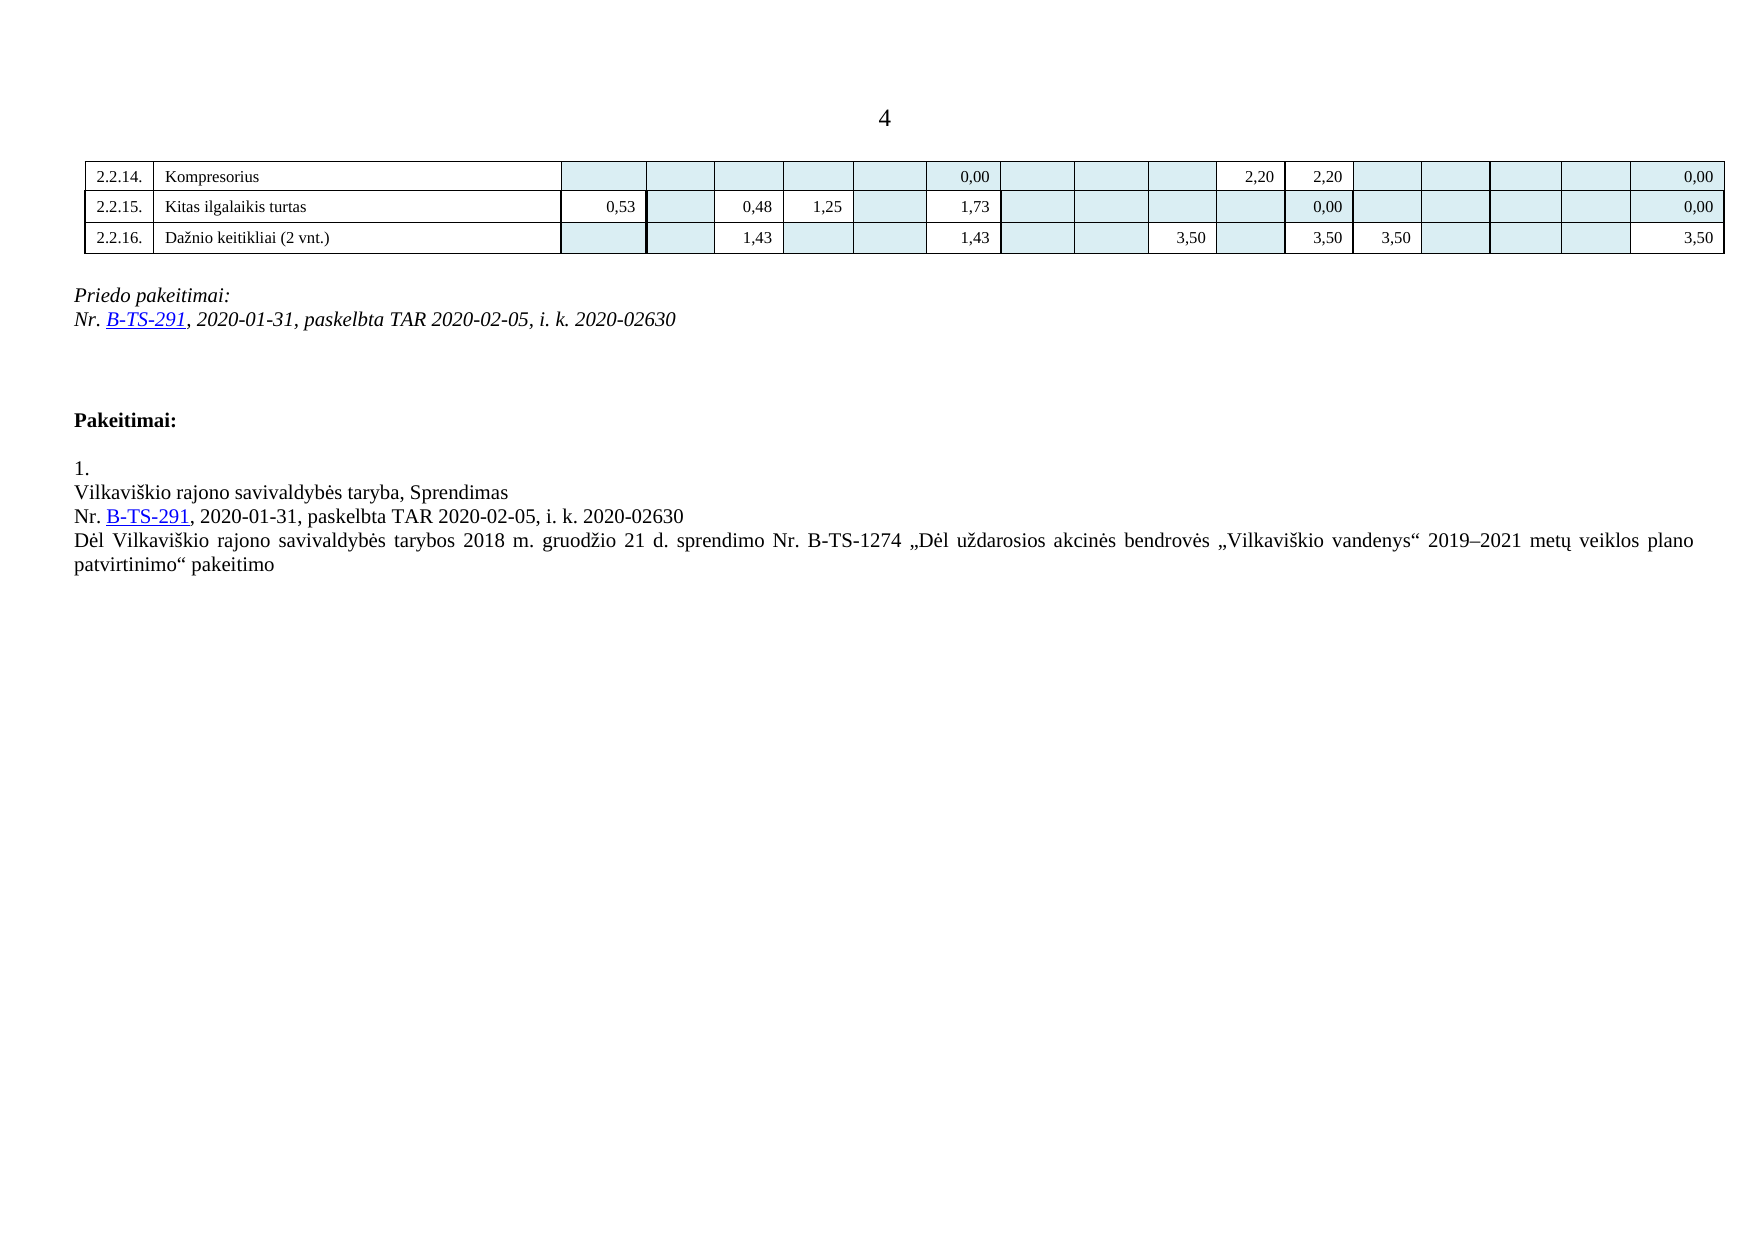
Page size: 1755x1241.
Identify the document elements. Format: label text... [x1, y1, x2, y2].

table_cell 1,43 [927, 223, 1000, 253]
table_cell [1422, 191, 1489, 222]
text Priedo pakeitimai: [74, 283, 1695, 307]
table_cell Kitas ilgalaikis turtas [154, 191, 560, 222]
table_cell [648, 191, 714, 222]
table_cell 2.2.15. [86, 191, 153, 222]
table_cell [784, 162, 853, 190]
table_cell [1149, 191, 1216, 222]
table_cell 3,50 [1354, 223, 1421, 253]
table_cell [647, 162, 714, 190]
table_cell Dažnio keitikliai (2 vnt.) [154, 223, 560, 253]
table_cell 0,53 [562, 191, 645, 222]
table_cell [1422, 162, 1489, 190]
table_cell [1217, 191, 1284, 222]
table_cell [854, 223, 926, 253]
table_cell [1562, 162, 1630, 190]
table_cell 2,20 [1286, 162, 1353, 190]
table_cell 1,73 [927, 191, 1000, 222]
table_cell [1422, 223, 1489, 253]
table_cell 3,50 [1149, 223, 1216, 253]
table_cell [562, 223, 645, 253]
table_cell 0,00 [1286, 191, 1352, 222]
table_cell [715, 162, 783, 190]
table_cell 0,00 [1631, 191, 1723, 222]
table_cell [1562, 223, 1630, 253]
text Dėl Vilkaviškio rajono savivaldybės tarybos 2018 m. gruodžio 21 d. sprendimo Nr. B-TS-1274 „Dėl uždarosios akcinės bendrovės „Vilkaviškio vandenys“ 2019–2021 metų veiklos plano patvirtinimo“ pakeitimo [74, 528, 1695, 576]
text Vilkaviškio rajono savivaldybės taryba, Sprendimas [74, 480, 1695, 504]
table_cell [1075, 191, 1148, 222]
table_cell [1562, 191, 1630, 222]
table_cell 2,20 [1217, 162, 1284, 190]
table_cell [1075, 223, 1148, 253]
table_cell [1149, 162, 1216, 190]
table_cell [1491, 162, 1561, 190]
table_cell [1217, 223, 1284, 253]
table_cell 3,50 [1286, 223, 1352, 253]
table_cell 1,43 [715, 223, 783, 253]
table_cell [854, 162, 926, 190]
table_cell Kompresorius [154, 162, 561, 190]
table_cell 0,00 [1631, 162, 1724, 190]
table_cell [854, 191, 926, 222]
text Nr. B-TS-291, 2020-01-31, paskelbta TAR 2020-02-05, i. k. 2020-02630 [74, 307, 1695, 331]
table_cell 2.2.16. [86, 223, 153, 253]
table_cell [1354, 191, 1421, 222]
table_cell [1001, 162, 1074, 190]
table_cell [1354, 162, 1421, 190]
table_cell [1491, 191, 1561, 222]
table_cell [784, 223, 853, 253]
table_cell [1491, 223, 1561, 253]
table_cell 1,25 [784, 191, 853, 222]
table_cell [648, 223, 714, 253]
table_cell [1002, 223, 1074, 253]
table_cell 0,48 [715, 191, 783, 222]
table_cell [1075, 162, 1148, 190]
table_cell [1002, 191, 1074, 222]
table_cell 3,50 [1631, 223, 1723, 253]
text 1. [74, 456, 1695, 480]
text Nr. B-TS-291, 2020-01-31, paskelbta TAR 2020-02-05, i. k. 2020-02630 [74, 504, 1695, 528]
table_cell 0,00 [927, 162, 1000, 190]
table_cell 2.2.14. [86, 162, 153, 190]
text Pakeitimai: [74, 408, 1695, 432]
table_cell [562, 162, 646, 190]
